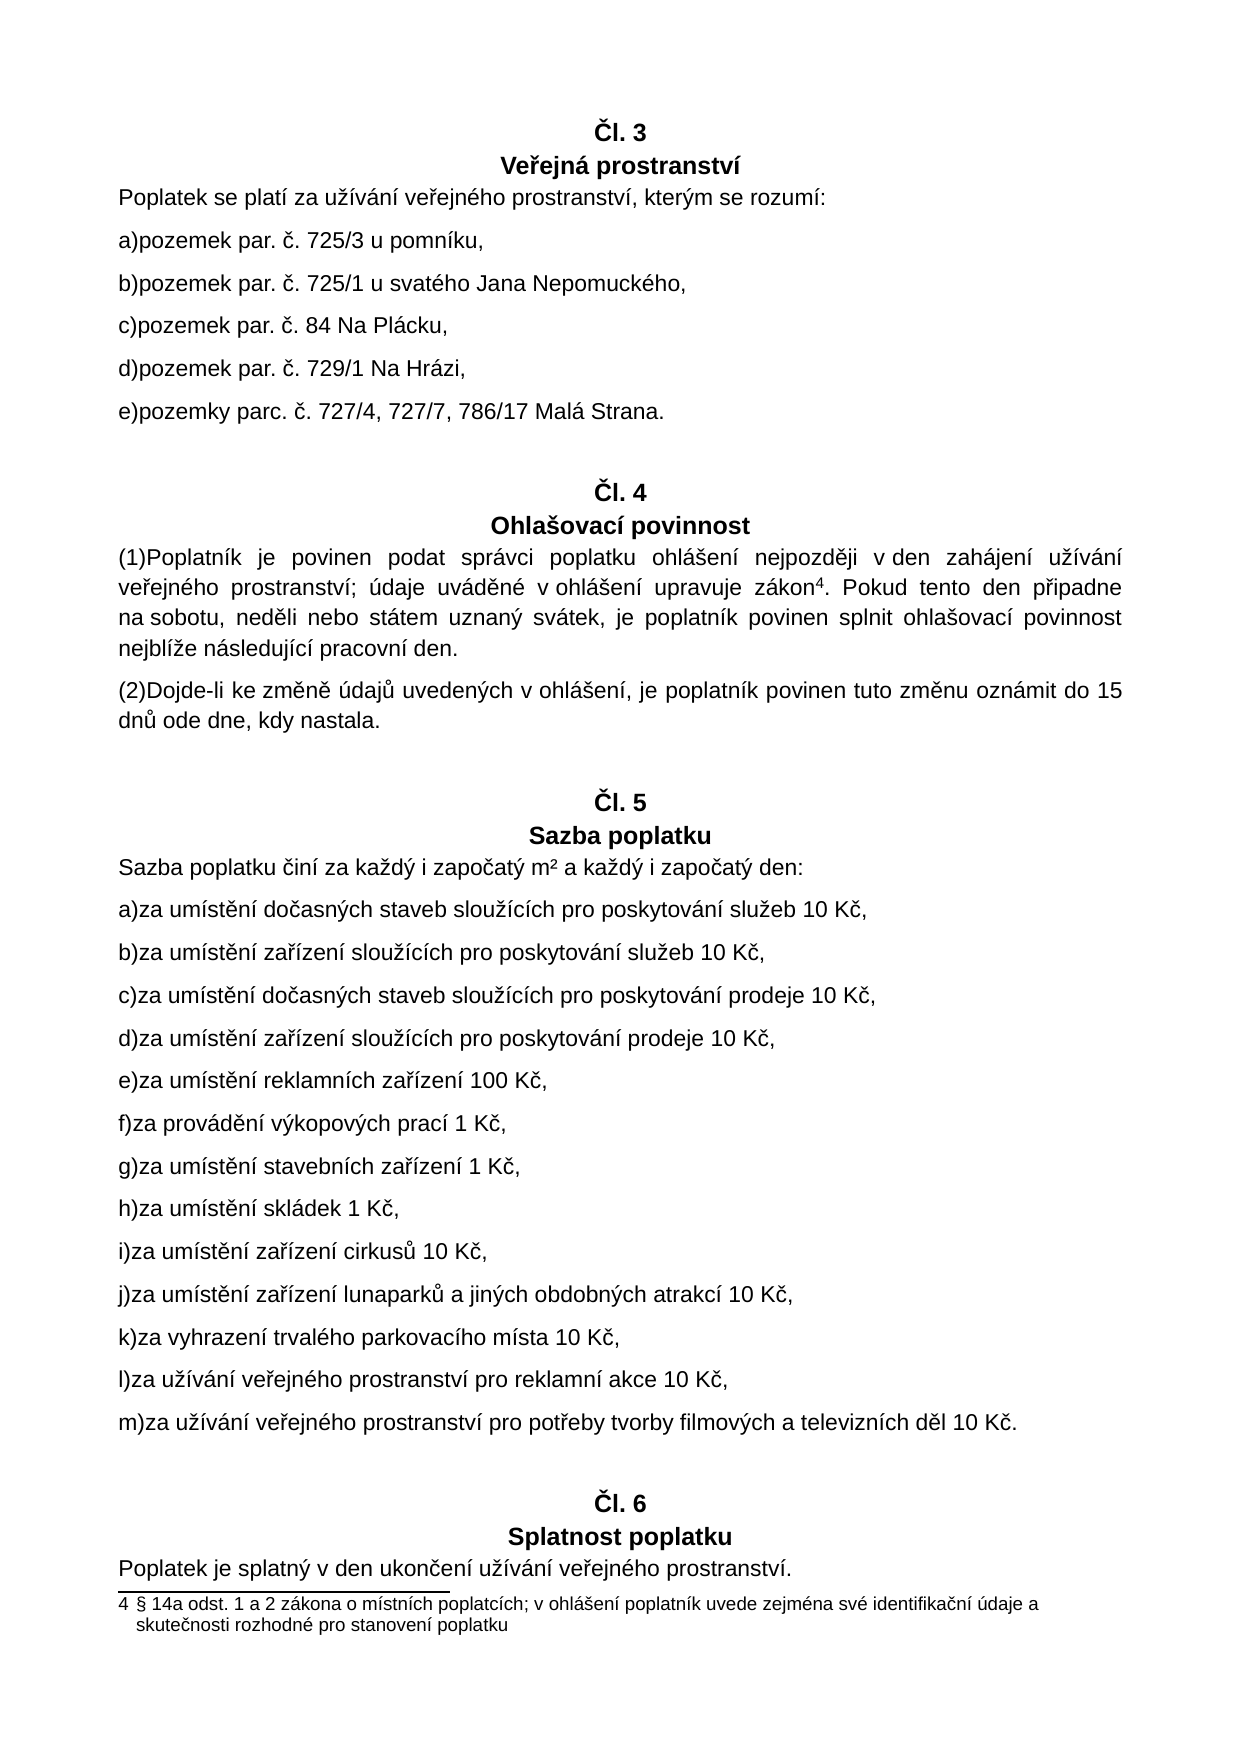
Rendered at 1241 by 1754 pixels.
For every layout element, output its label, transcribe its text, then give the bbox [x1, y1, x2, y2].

list za umístění dočasných staveb sloužících pro poskytování prodeje 10 Kč, [118, 982, 1122, 1008]
subtitle Čl. 6 Splatnost poplatku [118, 1489, 1122, 1551]
list § 14a odst. 1 a 2 zákona o místních poplatcích; v ohlášení poplatník uvede zejména své identifikační údaje a skutečnosti rozhodné pro stanovení poplatku [118, 1592, 1122, 1635]
list pozemek par. č. 725/1 u svatého Jana Nepomuckého, [118, 269, 1122, 296]
subtitle Čl. 4 Ohlašovací povinnost [118, 478, 1122, 540]
list za umístění dočasných staveb sloužících pro poskytování služeb 10 Kč, [118, 896, 1122, 923]
list za umístění zařízení sloužících pro poskytování prodeje 10 Kč, [118, 1024, 1122, 1051]
list za umístění zařízení lunaparků a jiných obdobných atrakcí 10 Kč, [118, 1281, 1122, 1307]
text Poplatek je splatný v den ukončení užívání veřejného prostranství. [118, 1555, 1122, 1582]
text Poplatek se platí za užívání veřejného prostranství, kterým se rozumí: [118, 184, 1122, 211]
list za umístění skládek 1 Kč, [118, 1195, 1122, 1222]
text Sazba poplatku činí za každý i započatý m² a každý i započatý den: [118, 854, 1122, 880]
subtitle Čl. 5 Sazba poplatku [118, 788, 1122, 849]
list pozemek par. č. 725/3 u pomníku, [118, 227, 1122, 253]
list za užívání veřejného prostranství pro potřeby tvorby filmových a televizních děl 10 Kč. [118, 1409, 1122, 1435]
list pozemek par. č. 84 Na Plácku, [118, 312, 1122, 339]
list za užívání veřejného prostranství pro reklamní akce 10 Kč, [118, 1366, 1122, 1393]
list za vyhrazení trvalého parkovacího místa 10 Kč, [118, 1323, 1122, 1350]
list pozemek par. č. 729/1 Na Hrázi, [118, 355, 1122, 381]
list za umístění zařízení sloužících pro poskytování služeb 10 Kč, [118, 939, 1122, 966]
list Dojde-li ke změně údajů uvedených v ohlášení, je poplatník povinen tuto změnu oznámit do 15 dnů ode dne, kdy nastala. [118, 677, 1122, 734]
subtitle Čl. 3 Veřejná prostranství [118, 118, 1122, 180]
list za umístění stavebních zařízení 1 Kč, [118, 1153, 1122, 1179]
list za umístění reklamních zařízení 100 Kč, [118, 1067, 1122, 1094]
list za provádění výkopových prací 1 Kč, [118, 1110, 1122, 1136]
list pozemky parc. č. 727/4, 727/7, 786/17 Malá Strana. [118, 398, 1122, 424]
list Poplatník je povinen podat správci poplatku ohlášení nejpozději v den zahájení užívání veřejného prostranství; údaje uváděné v ohlášení upravuje zákon. Pokud tento den připadne na sobotu, neděli nebo státem uznaný svátek, je poplatník povinen splnit ohlašovací povinnost nejblíže následující pracovní den. [118, 544, 1122, 661]
list za umístění zařízení cirkusů 10 Kč, [118, 1238, 1122, 1264]
